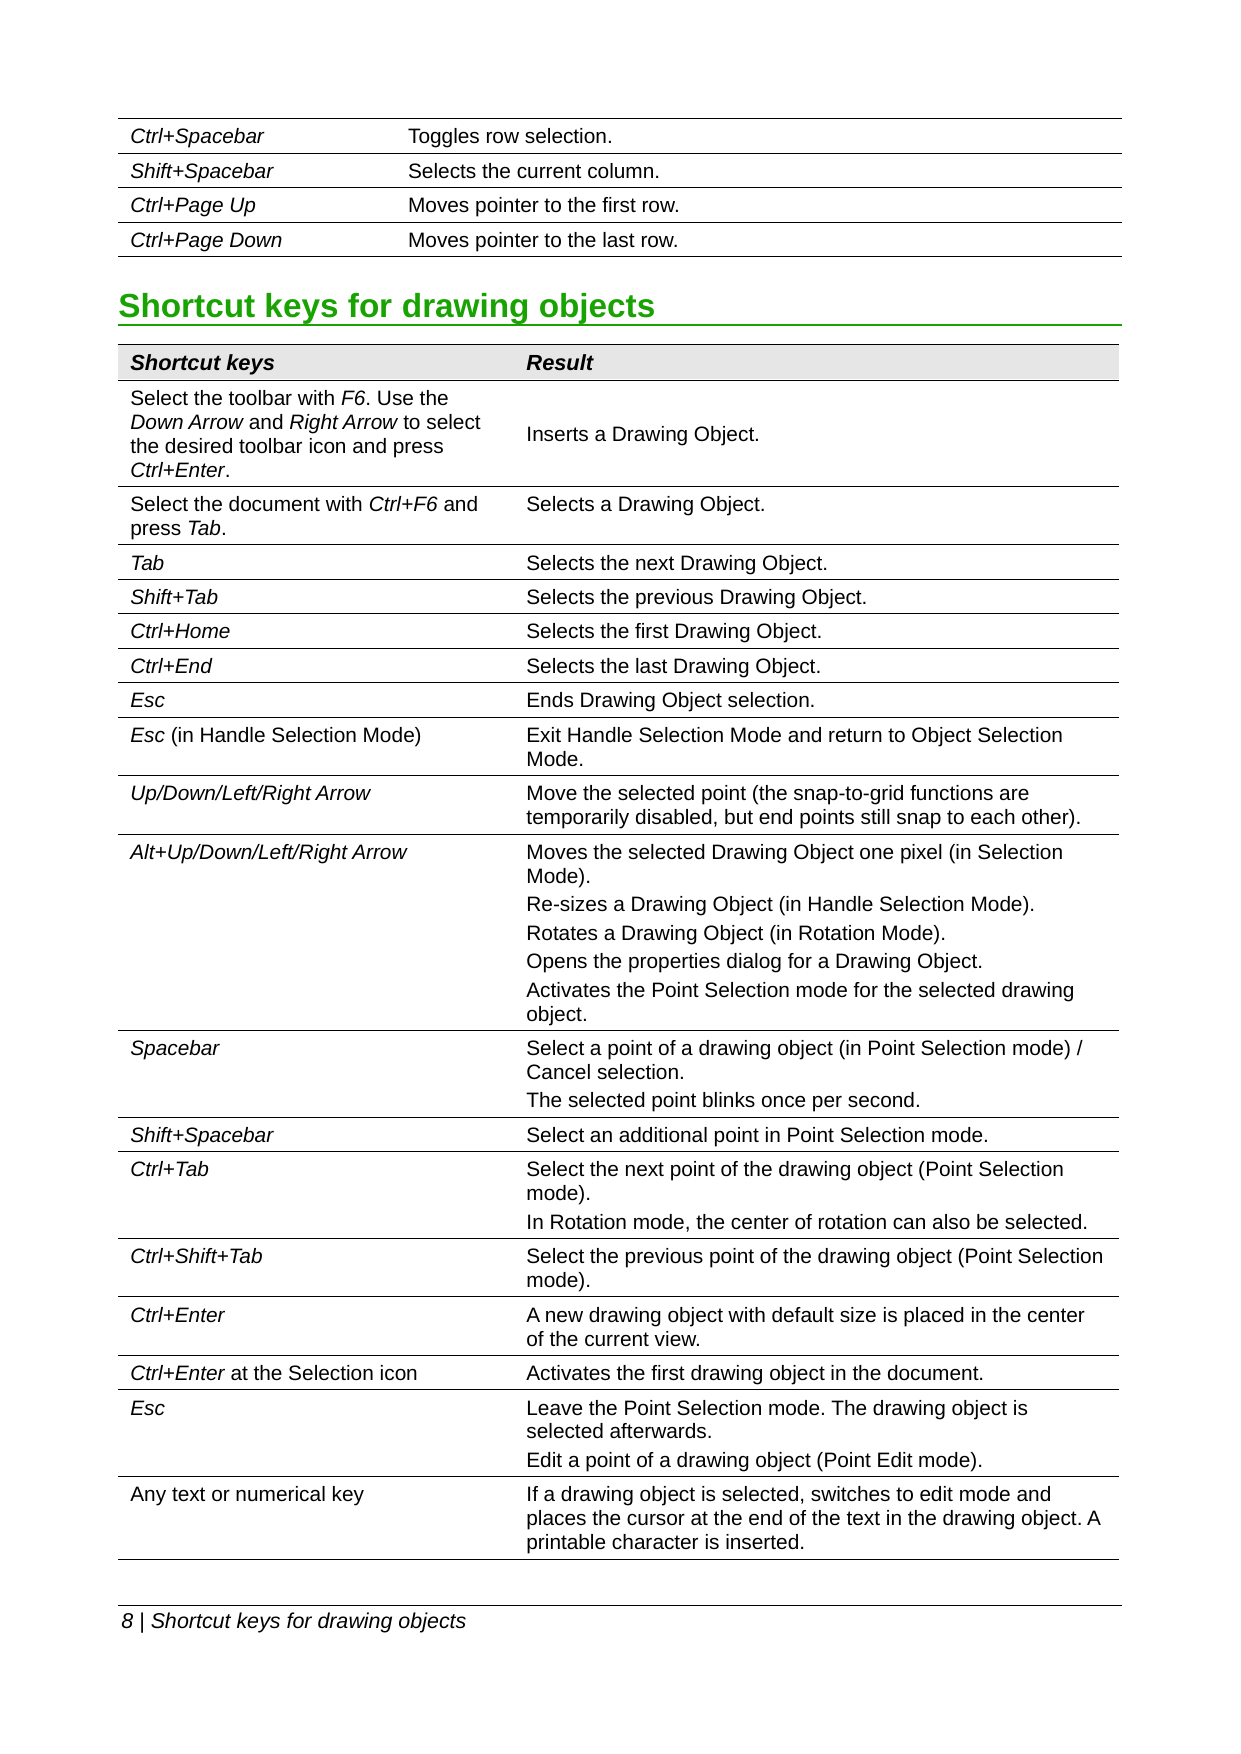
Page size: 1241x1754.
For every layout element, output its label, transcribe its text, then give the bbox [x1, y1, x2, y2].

table_cell Shift+Spacebar [118, 1118, 514, 1151]
table_cell Esc (in Handle Selection Mode) [118, 718, 514, 775]
table_cell Moves pointer to the first row. [396, 188, 1122, 222]
table_cell Selects the first Drawing Object. [514, 614, 1119, 648]
table_cell Select the document with Ctrl+F6 and press Tab. [118, 487, 514, 544]
table_cell Inserts a Drawing Object. [514, 381, 1119, 486]
table_header Result [514, 345, 1119, 379]
table_cell Select a point of a drawing object (in Point Selection mode) / Cancel selection. The selected point blinks once per second. [514, 1031, 1119, 1117]
table_cell Shift+Spacebar [118, 154, 396, 187]
table_cell Select an additional point in Point Selection mode. [514, 1118, 1119, 1151]
table_cell Shift+Tab [118, 580, 514, 613]
table_cell Toggles row selection. [396, 119, 1122, 153]
table_cell Activates the first drawing object in the document. [514, 1356, 1119, 1389]
table_cell Selects the last Drawing Object. [514, 649, 1119, 682]
table_cell Selects the current column. [396, 154, 1122, 187]
table_cell A new drawing object with default size is placed in the center of the current view. [514, 1297, 1119, 1355]
table_cell Any text or numerical key [118, 1477, 514, 1559]
table_cell Ctrl+Spacebar [118, 119, 396, 153]
table_cell Alt+Up/Down/Left/Right Arrow [118, 835, 514, 1030]
table_cell Select the toolbar with F6. Use the Down Arrow and Right Arrow to select the desired toolbar icon and press Ctrl+Enter. [118, 381, 514, 486]
table_cell Ends Drawing Object selection. [514, 683, 1119, 717]
table_header Shortcut keys [118, 345, 514, 379]
table_cell Ctrl+End [118, 649, 514, 682]
table_cell Ctrl+Enter [118, 1297, 514, 1355]
table_cell Tab [118, 545, 514, 579]
table_cell Selects a Drawing Object. [514, 487, 1119, 544]
table_cell Exit Handle Selection Mode and return to Object Selection Mode. [514, 718, 1119, 775]
table_cell Ctrl+Enter at the Selection icon [118, 1356, 514, 1389]
table_cell Ctrl+Tab [118, 1152, 514, 1238]
table_cell Select the previous point of the drawing object (Point Selection mode). [514, 1239, 1119, 1296]
table_cell If a drawing object is selected, switches to edit mode and places the cursor at the end of the text in the drawing object. A printable character is inserted. [514, 1477, 1119, 1559]
subtitle Shortcut keys for drawing objects [118, 286, 1122, 324]
table_cell Spacebar [118, 1031, 514, 1117]
table_cell Esc [118, 1390, 514, 1476]
table_cell Esc [118, 683, 514, 717]
table_cell Moves pointer to the last row. [396, 223, 1122, 256]
table_cell Ctrl+Page Down [118, 223, 396, 256]
table_cell Moves the selected Drawing Object one pixel (in Selection Mode). Re-sizes a Drawing Object (in Handle Selection Mode). Rotates a Drawing Object (in Rotation Mode). Opens the properties dialog for a Drawing Object. Activates the Point Selection mode for the selected drawing object. [514, 835, 1119, 1030]
table_cell Move the selected point (the snap-to-grid functions are temporarily disabled, but end points still snap to each other). [514, 776, 1119, 834]
table_cell Ctrl+Page Up [118, 188, 396, 222]
table_cell Selects the previous Drawing Object. [514, 580, 1119, 613]
table_cell Ctrl+Shift+Tab [118, 1239, 514, 1296]
table_cell Up/Down/Left/Right Arrow [118, 776, 514, 834]
table_cell Leave the Point Selection mode. The drawing object is selected afterwards. Edit a point of a drawing object (Point Edit mode). [514, 1390, 1119, 1476]
table_cell Select the next point of the drawing object (Point Selection mode). In Rotation mode, the center of rotation can also be selected. [514, 1152, 1119, 1238]
table_cell Ctrl+Home [118, 614, 514, 648]
table_cell Selects the next Drawing Object. [514, 545, 1119, 579]
